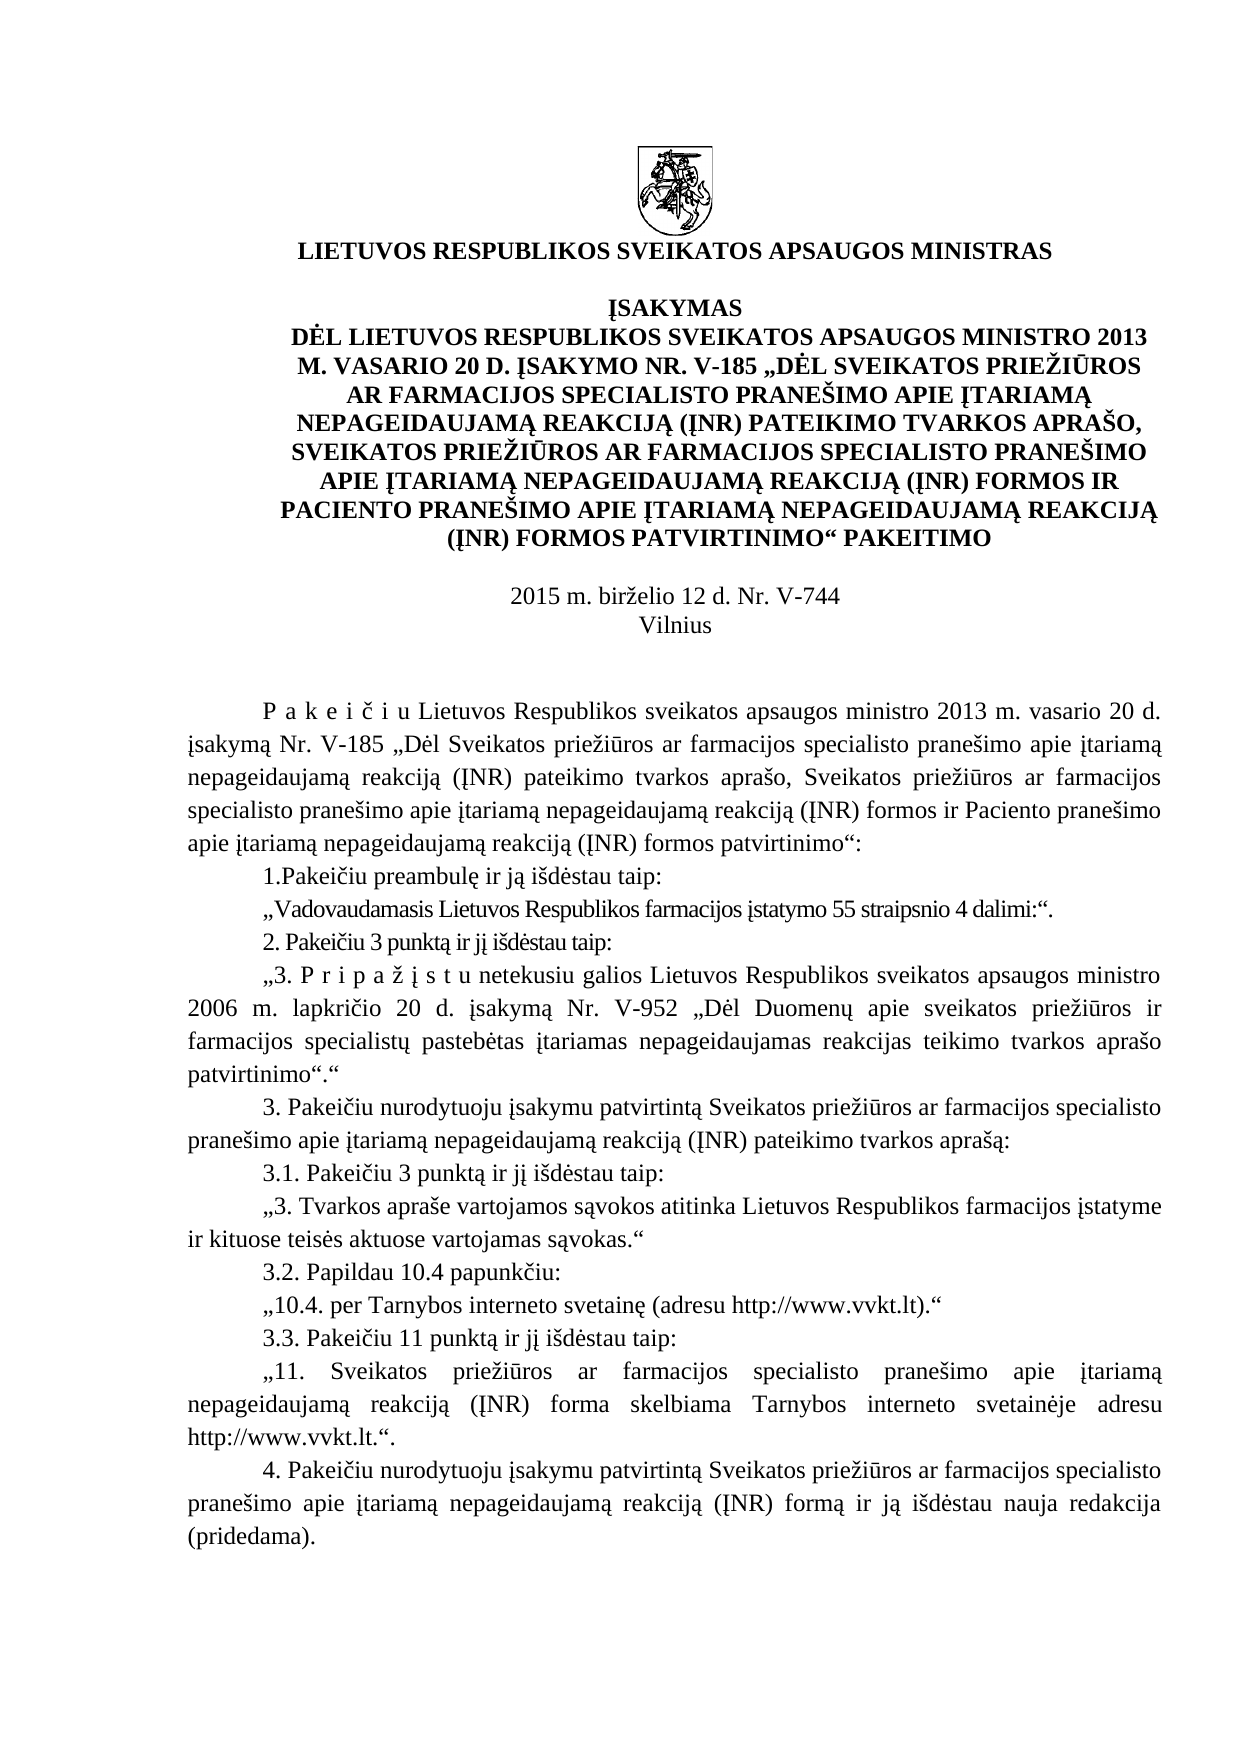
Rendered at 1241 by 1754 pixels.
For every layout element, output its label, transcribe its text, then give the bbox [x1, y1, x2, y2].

text 3. Pakeičiu nurodytuoju įsakymu patvirtintą Sveikatos priežiūros ar farmacijos specialisto pranešimo apie įtariamą nepageidaujamą reakciją (ĮNR) pateikimo tvarkos aprašą: [187, 1092, 1162, 1154]
text „Vadovaudamasis Lietuvos Respublikos farmacijos įstatymo 55 straipsnio 4 dalimi:“. [187, 894, 1162, 923]
text Vilnius [187, 610, 1162, 638]
text 3.2. Papildau 10.4 papunkčiu: [187, 1257, 1162, 1286]
text 3.3. Pakeičiu 11 punktą ir jį išdėstau taip: [187, 1323, 1162, 1352]
text 2015 m. birželio 12 d. Nr. V-744 [187, 581, 1162, 610]
text „3. Tvarkos apraše vartojamos sąvokos atitinka Lietuvos Respublikos farmacijos įstatyme ir kituose teisės aktuose vartojamas sąvokas.“ [187, 1191, 1162, 1253]
text 4. Pakeičiu nurodytuoju įsakymu patvirtintą Sveikatos priežiūros ar farmacijos specialisto pranešimo apie įtariamą nepageidaujamą reakciją (ĮNR) formą ir ją išdėstau nauja redakcija (pridedama). [187, 1455, 1162, 1550]
text 3.1. Pakeičiu 3 punktą ir jį išdėstau taip: [187, 1158, 1162, 1187]
text ĮSAKYMAS [187, 293, 1162, 322]
text „3. P r i p a ž į s t u netekusiu galios Lietuvos Respublikos sveikatos apsaugos ministro 2006 m. lapkričio 20 d. įsakymą Nr. V-952 „Dėl Duomenų apie sveikatos priežiūros ir farmacijos specialistų pastebėtas įtariamas nepageidaujamas reakcijas teikimo tvarkos aprašo patvirtinimo“.“ [187, 960, 1162, 1088]
text Pakeičiu Lietuvos Respublikos sveikatos apsaugos ministro 2013 m. vasario 20 d. įsakymą Nr. V-185 „Dėl Sveikatos priežiūros ar farmacijos specialisto pranešimo apie įtariamą nepageidaujamą reakciją (ĮNR) pateikimo tvarkos aprašo, Sveikatos priežiūros ar farmacijos specialisto pranešimo apie įtariamą nepageidaujamą reakciją (ĮNR) formos ir Paciento pranešimo apie įtariamą nepageidaujamą reakciją (ĮNR) formos patvirtinimo“: [187, 696, 1162, 857]
text DĖL LIETUVOS RESPUBLIKOS SVEIKATOS APSAUGOS MINISTRO 2013 M. VASARIO 20 D. ĮSAKYMO NR. v-185 „dėl SVEIKATOS PRIEŽIŪROS AR FARMACIJOS SPECIALISTO PRANEŠIMO APIE ĮTARIAMĄ NEPAGEIDAUJAMĄ REAKCIJĄ (ĮNR) PATEIKIMO TVARKOS APRAŠO, SVEIKATOS PRIEŽIŪROS AR FARMACIJOS SPECIALISTO PRANEŠIMO APIE ĮTARIAMĄ NEPAGEIDAUJAMĄ REAKCIJĄ (ĮNR) FORMOS IR PACIENTO PRANEŠIMO APIE ĮTARIAMĄ NEPAGEIDAUJAMĄ REAKCIJĄ (ĮNR) FORMOS PATVIRTINIMO“ PAKEITIMO [276, 322, 1162, 552]
text LIETUVOS RESPUBLIKOS SVEIKATOS APSAUGOS MINISTRAS [187, 236, 1162, 265]
text „10.4. per Tarnybos interneto svetainę (adresu http://www.vvkt.lt).“ [187, 1290, 1162, 1319]
text „11. Sveikatos priežiūros ar farmacijos specialisto pranešimo apie įtariamą nepageidaujamą reakciją (ĮNR) forma skelbiama Tarnybos interneto svetainėje adresu http://www.vvkt.lt.“. [187, 1356, 1162, 1451]
text 2. Pakeičiu 3 punktą ir jį išdėstau taip: [187, 927, 1162, 956]
text 1.Pakeičiu preambulę ir ją išdėstau taip: [187, 861, 1162, 890]
